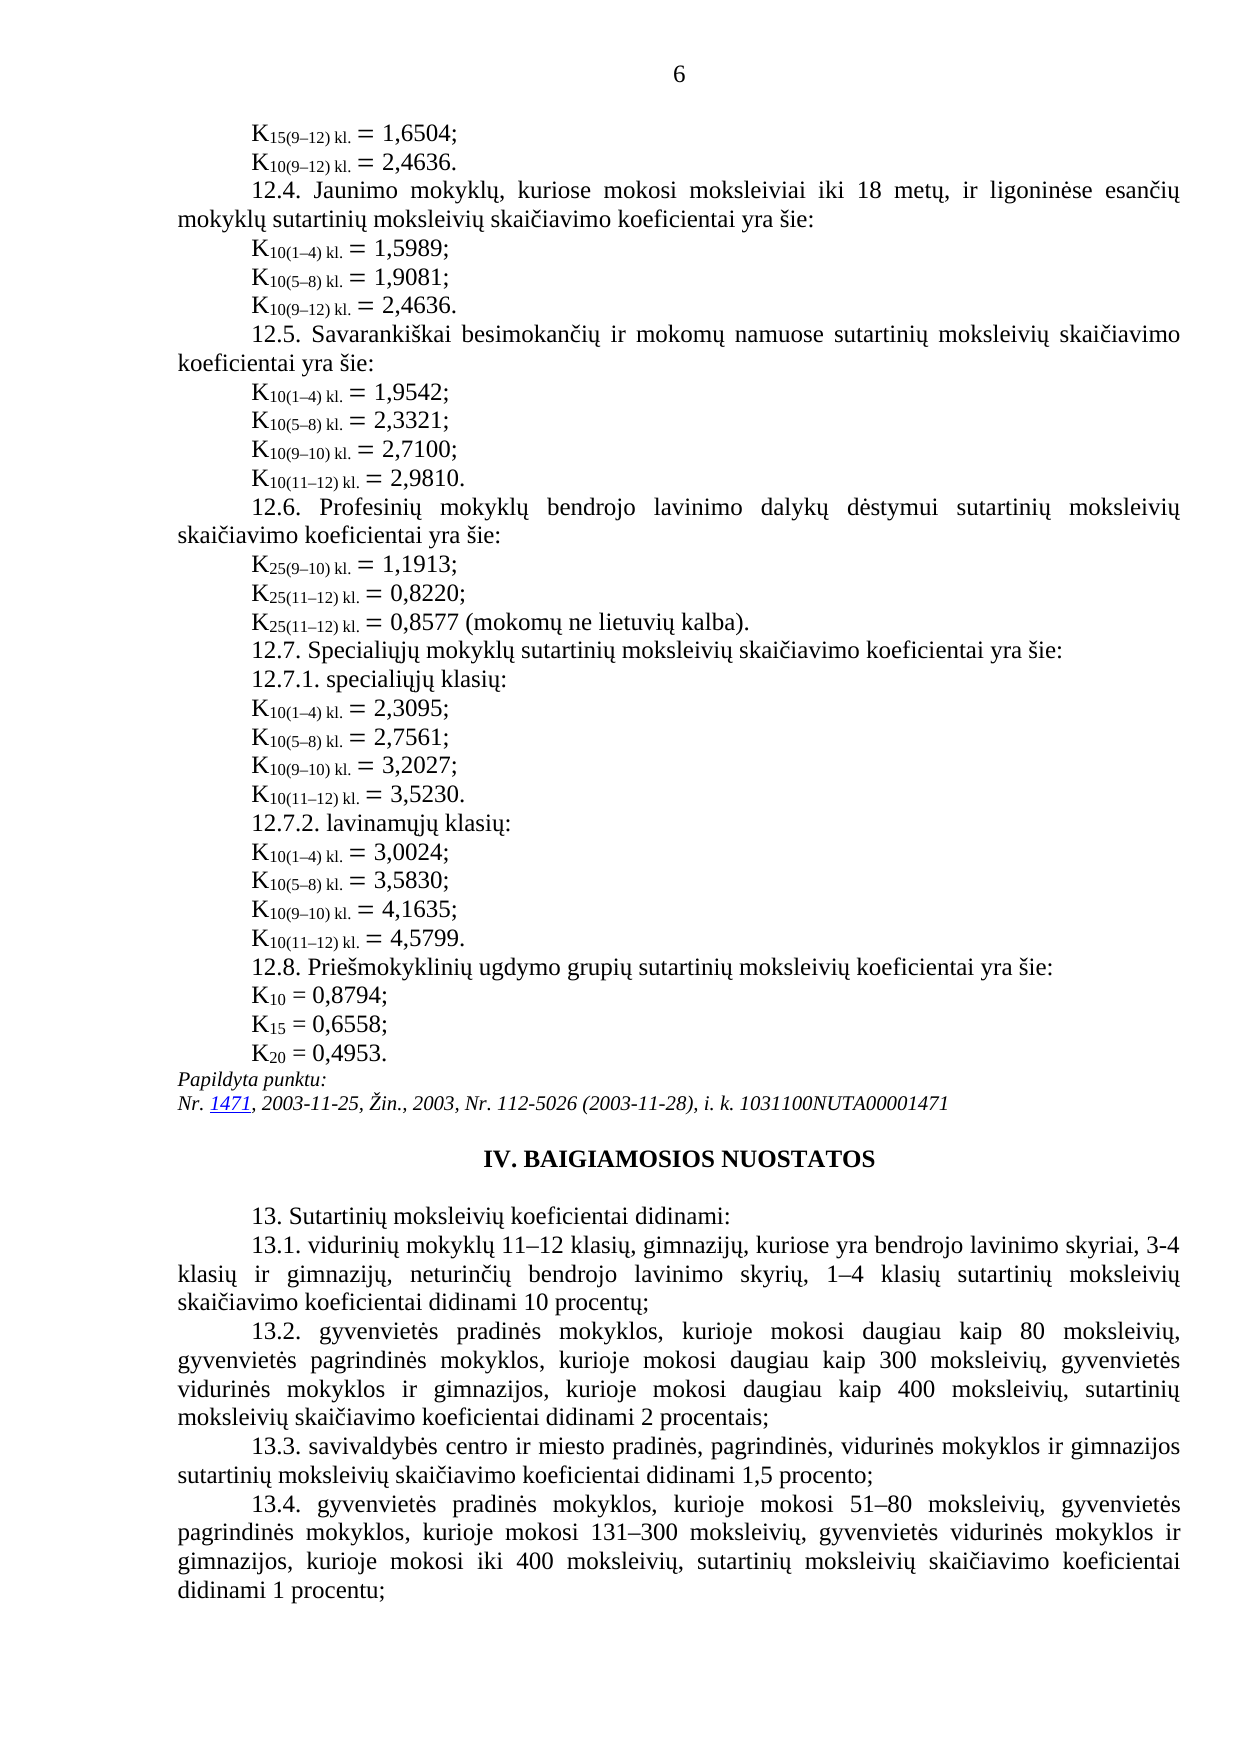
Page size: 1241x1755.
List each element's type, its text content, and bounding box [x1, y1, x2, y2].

text K10(5–8) kl. = 3,5830; [177, 866, 1181, 894]
text K10(1–4) kl. = 1,5989; [177, 233, 1181, 262]
text 13. Sutartinių moksleivių koeficientai didinami: [177, 1201, 1181, 1230]
text K10(11–12) kl. = 2,9810. [177, 463, 1181, 492]
text 13.4. gyvenvietės pradinės mokyklos, kurioje mokosi 51–80 moksleivių, gyvenvietės pagrindinės mokyklos, kurioje mokosi 131–300 moksleivių, gyvenvietės vidurinės mokyklos ir gimnazijos, kurioje mokosi iki 400 moksleivių, sutartinių moksleivių skaičiavimo koeficientai didinami 1 procentu; [177, 1489, 1181, 1604]
text K10 = 0,8794; [177, 981, 1181, 1009]
text 12.4. Jaunimo mokyklų, kuriose mokosi moksleiviai iki 18 metų, ir ligoninėse esančių mokyklų sutartinių moksleivių skaičiavimo koeficientai yra šie: [177, 176, 1181, 233]
text 13.3. savivaldybės centro ir miesto pradinės, pagrindinės, vidurinės mokyklos ir gimnazijos sutartinių moksleivių skaičiavimo koeficientai didinami 1,5 procento; [177, 1431, 1181, 1489]
text K10(11–12) kl. = 3,5230. [177, 779, 1181, 808]
text K15 = 0,6558; [177, 1009, 1181, 1038]
text 12.5. Savarankiškai besimokančių ir mokomų namuose sutartinių moksleivių skaičiavimo koeficientai yra šie: [177, 319, 1181, 377]
text 12.6. Profesinių mokyklų bendrojo lavinimo dalykų dėstymui sutartinių moksleivių skaičiavimo koeficientai yra šie: [177, 492, 1181, 549]
text K10(5–8) kl. = 2,7561; [177, 722, 1181, 751]
text K15(9–12) kl. = 1,6504; [177, 118, 1181, 147]
text 12.7.1. specialiųjų klasių: [177, 664, 1181, 693]
text K25(9–10) kl. = 1,1913; [177, 549, 1181, 578]
text K10(5–8) kl. = 2,3321; [177, 406, 1181, 434]
text K10(1–4) kl. = 1,9542; [177, 377, 1181, 406]
text K25(11–12) kl. = 0,8220; [177, 578, 1181, 607]
text K10(9–12) kl. = 2,4636. [177, 291, 1181, 319]
text 13.1. vidurinių mokyklų 11–12 klasių, gimnazijų, kuriose yra bendrojo lavinimo skyriai, 3-4 klasių ir gimnazijų, neturinčių bendrojo lavinimo skyrių, 1–4 klasių sutartinių moksleivių skaičiavimo koeficientai didinami 10 procentų; [177, 1230, 1181, 1316]
text K25(11–12) kl. = 0,8577 (mokomų ne lietuvių kalba). [177, 607, 1181, 636]
text K10(11–12) kl. = 4,5799. [177, 923, 1181, 952]
text IV. BAIGIAMOSIOS NUOSTATOS [177, 1144, 1181, 1172]
text K10(9–12) kl. = 2,4636. [177, 147, 1181, 176]
text Nr. 1471, 2003-11-25, Žin., 2003, Nr. 112-5026 (2003-11-28), i. k. 1031100NUTA00001471 [177, 1091, 1181, 1115]
text 12.7.2. lavinamųjų klasių: [177, 808, 1181, 837]
text K10(9–10) kl. = 4,1635; [177, 894, 1181, 923]
text K10(1–4) kl. = 3,0024; [177, 837, 1181, 866]
text K10(9–10) kl. = 3,2027; [177, 751, 1181, 779]
text K10(9–10) kl. = 2,7100; [177, 434, 1181, 463]
text 12.8. Priešmokyklinių ugdymo grupių sutartinių moksleivių koeficientai yra šie: [177, 952, 1181, 981]
text 13.2. gyvenvietės pradinės mokyklos, kurioje mokosi daugiau kaip 80 moksleivių, gyvenvietės pagrindinės mokyklos, kurioje mokosi daugiau kaip 300 moksleivių, gyvenvietės vidurinės mokyklos ir gimnazijos, kurioje mokosi daugiau kaip 400 moksleivių, sutartinių moksleivių skaičiavimo koeficientai didinami 2 procentais; [177, 1316, 1181, 1431]
text K20 = 0,4953. [177, 1038, 1181, 1067]
text K10(5–8) kl. = 1,9081; [177, 262, 1181, 291]
text 12.7. Specialiųjų mokyklų sutartinių moksleivių skaičiavimo koeficientai yra šie: [177, 636, 1181, 664]
text Papildyta punktu: [177, 1067, 1181, 1091]
text K10(1–4) kl. = 2,3095; [177, 693, 1181, 722]
